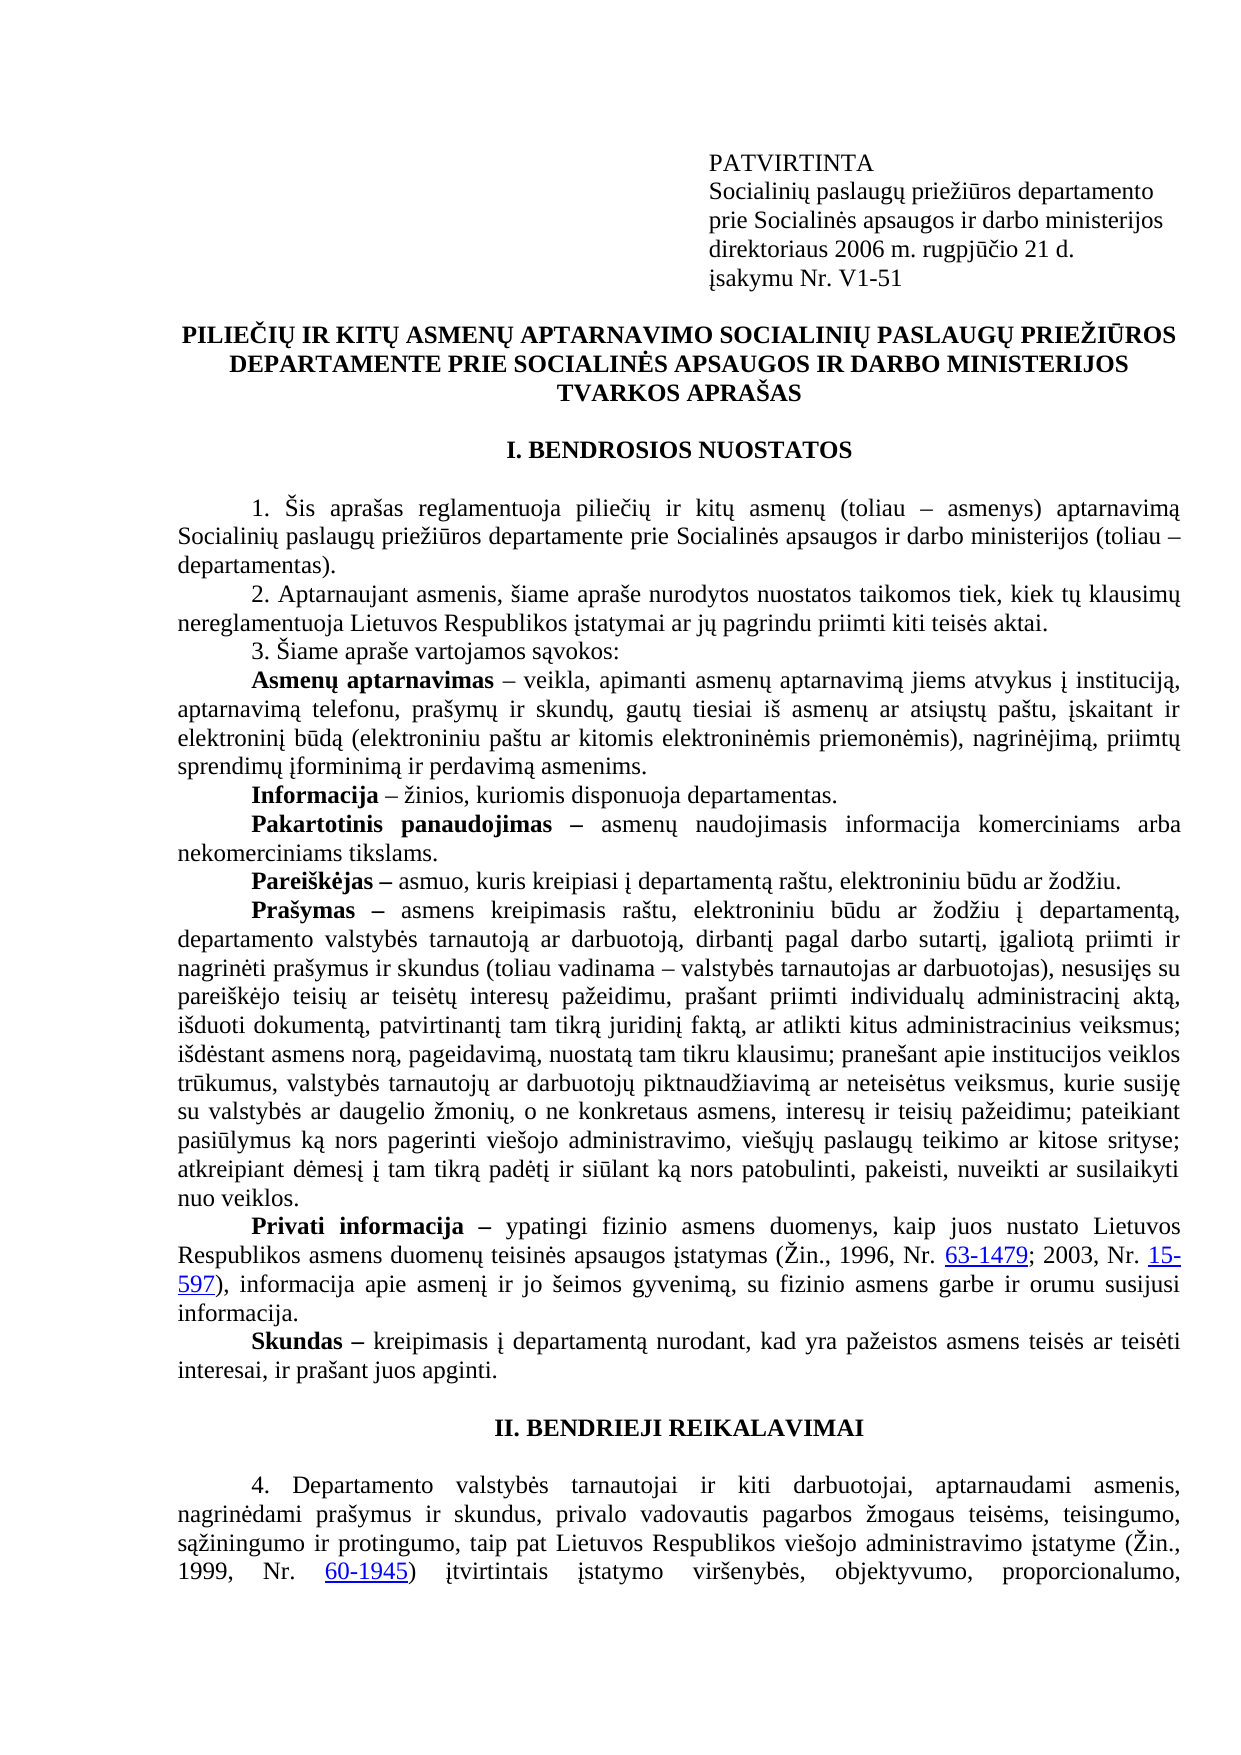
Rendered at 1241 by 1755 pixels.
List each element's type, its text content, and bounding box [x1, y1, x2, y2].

text Informacija – žinios, kuriomis disponuoja departamentas. [177, 780, 1181, 809]
text direktoriaus 2006 m. rugpjūčio 21 d. [177, 234, 1181, 263]
text Socialinių paslaugų priežiūros departamento [177, 176, 1181, 205]
text Prašymas – asmens kreipimasis raštu, elektroniniu būdu ar žodžiu į departamentą, departamento valstybės tarnautoją ar darbuotoją, dirbantį pagal darbo sutartį, įgaliotą priimti ir nagrinėti prašymus ir skundus (toliau vadinama – valstybės tarnautojas ar darbuotojas), nesusijęs su pareiškėjo teisių ar teisėtų interesų pažeidimu, prašant priimti individualų administracinį aktą, išduoti dokumentą, patvirtinantį tam tikrą juridinį faktą, ar atlikti kitus administracinius veiksmus; išdėstant asmens norą, pageidavimą, nuostatą tam tikru klausimu; pranešant apie institucijos veiklos trūkumus, valstybės tarnautojų ar darbuotojų piktnaudžiavimą ar neteisėtus veiksmus, kurie susiję su valstybės ar daugelio žmonių, o ne konkretaus asmens, interesų ir teisių pažeidimu; pateikiant pasiūlymus ką nors pagerinti viešojo administravimo, viešųjų paslaugų teikimo ar kitose srityse; atkreipiant dėmesį į tam tikrą padėtį ir siūlant ką nors patobulinti, pakeisti, nuveikti ar susilaikyti nuo veiklos. [177, 895, 1181, 1211]
text 4. Departamento valstybės tarnautojai ir kiti darbuotojai, aptarnaudami asmenis, nagrinėdami prašymus ir skundus, privalo vadovautis pagarbos žmogaus teisėms, teisingumo, sąžiningumo ir protingumo, taip pat Lietuvos Respublikos viešojo administravimo įstatyme (Žin., 1999, Nr. 60-1945) įtvirtintais įstatymo viršenybės, objektyvumo, proporcionalumo, [177, 1470, 1181, 1585]
text Privati informacija – ypatingi fizinio asmens duomenys, kaip juos nustato Lietuvos Respublikos asmens duomenų teisinės apsaugos įstatymas (Žin., 1996, Nr. 63-1479; 2003, Nr. 15-597), informacija apie asmenį ir jo šeimos gyvenimą, su fizinio asmens garbe ir orumu susijusi informacija. [177, 1211, 1181, 1326]
text 2. Aptarnaujant asmenis, šiame apraše nurodytos nuostatos taikomos tiek, kiek tų klausimų nereglamentuoja Lietuvos Respublikos įstatymai ar jų pagrindu priimti kiti teisės aktai. [177, 579, 1181, 636]
text 1. Šis aprašas reglamentuoja piliečių ir kitų asmenų (toliau – asmenys) aptarnavimą Socialinių paslaugų priežiūros departamente prie Socialinės apsaugos ir darbo ministerijos (toliau – departamentas). [177, 493, 1181, 579]
text prie Socialinės apsaugos ir darbo ministerijos [177, 205, 1181, 234]
text Skundas – kreipimasis į departamentą nurodant, kad yra pažeistos asmens teisės ar teisėti interesai, ir prašant juos apginti. [177, 1326, 1181, 1384]
text Pareiškėjas – asmuo, kuris kreipiasi į departamentą raštu, elektroniniu būdu ar žodžiu. [177, 866, 1181, 895]
text 3. Šiame apraše vartojamos sąvokos: [177, 636, 1181, 665]
text Asmenų aptarnavimas – veikla, apimanti asmenų aptarnavimą jiems atvykus į instituciją, aptarnavimą telefonu, prašymų ir skundų, gautų tiesiai iš asmenų ar atsiųstų paštu, įskaitant ir elektroninį būdą (elektroniniu paštu ar kitomis elektroninėmis priemonėmis), nagrinėjimą, priimtų sprendimų įforminimą ir perdavimą asmenims. [177, 665, 1181, 780]
text įsakymu Nr. V1-51 [177, 263, 1181, 291]
text I. BENDROSIOS NUOSTATOS [177, 435, 1181, 464]
text II. BENDRIEJI REIKALAVIMAI [177, 1413, 1181, 1441]
text PILIEČIŲ IR KITŲ ASMENŲ APTARNAVIMO SOCIALINIŲ PASLAUGŲ PRIEŽIŪROS DEPARTAMENTE PRIE SOCIALINĖS APSAUGOS IR DARBO MINISTERIJOS TVARKOS APRAŠAS [177, 320, 1181, 406]
text Pakartotinis panaudojimas – asmenų naudojimasis informacija komerciniams arba nekomerciniams tikslams. [177, 809, 1181, 866]
text PATVIRTINTA [177, 148, 1181, 176]
